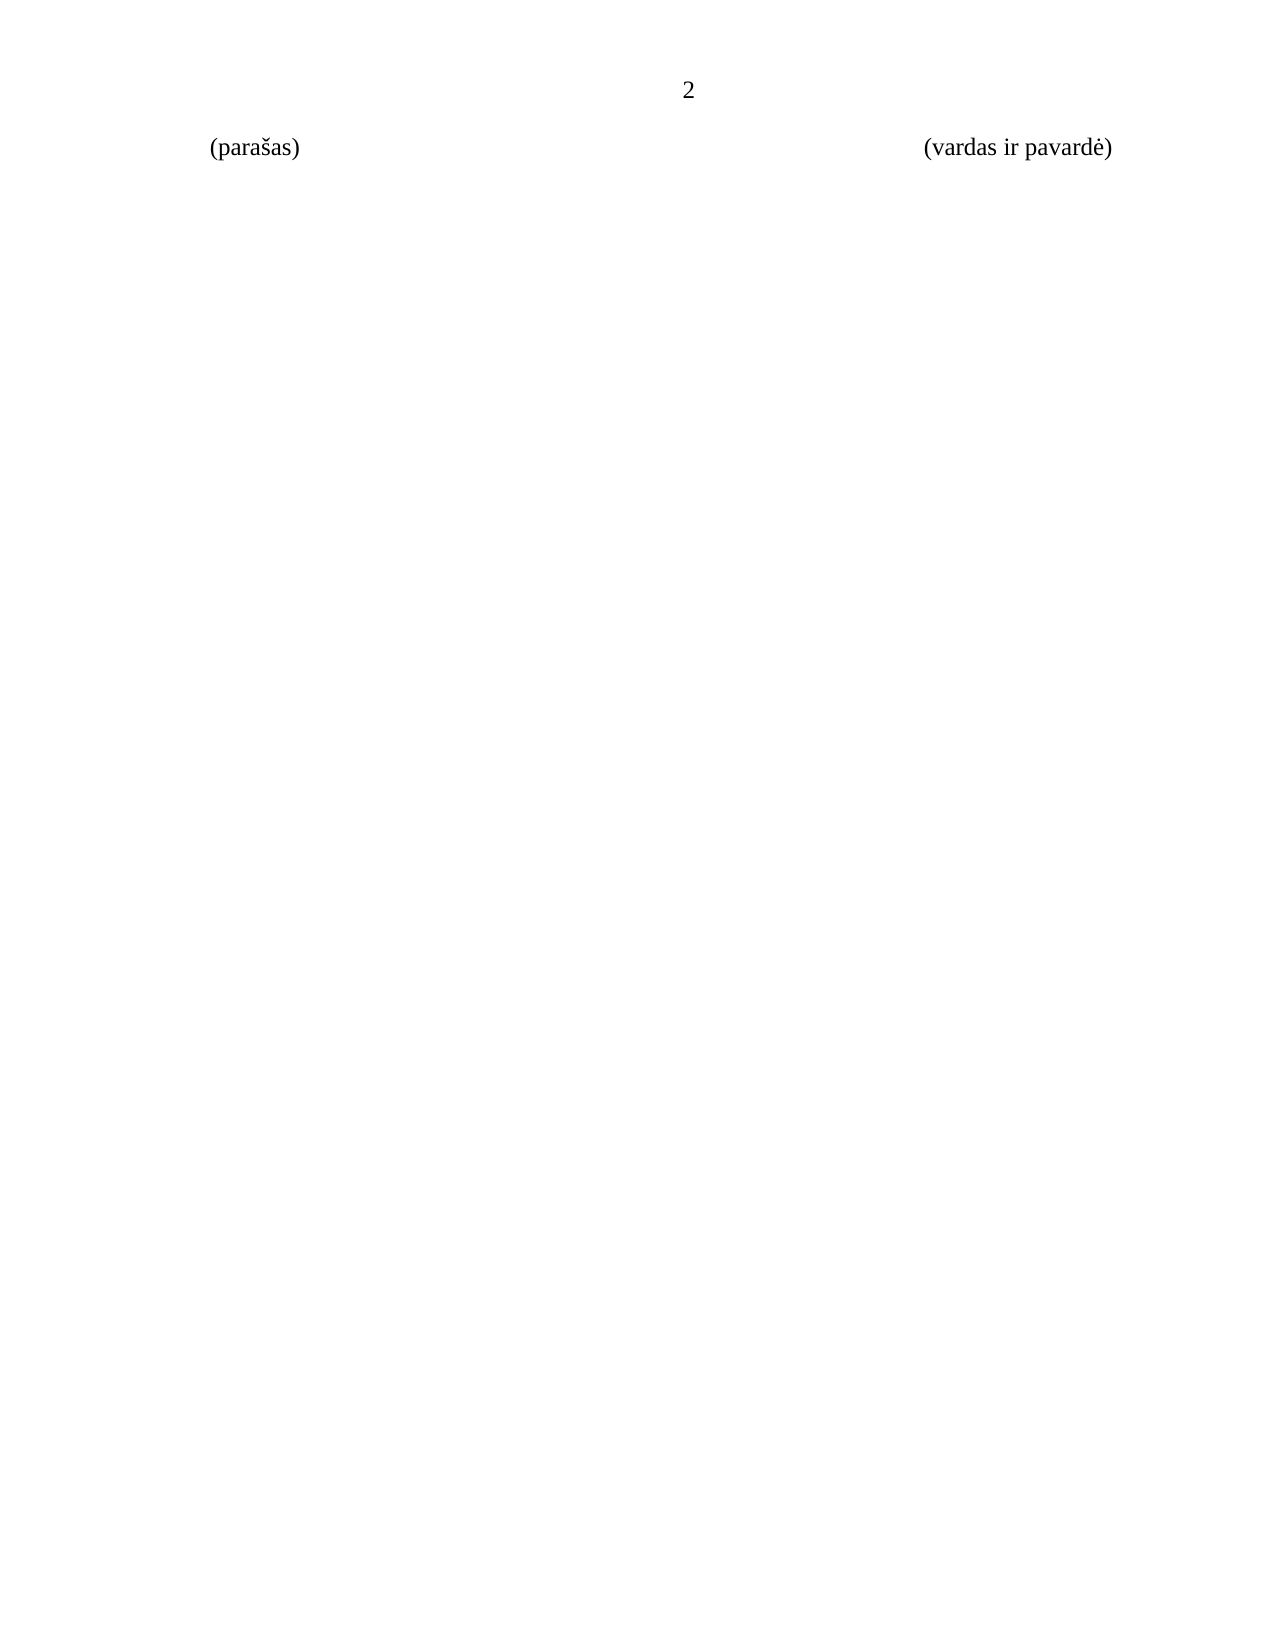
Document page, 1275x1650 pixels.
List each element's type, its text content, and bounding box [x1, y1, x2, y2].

text (parašas) (vardas ir pavardė) [177, 132, 1200, 161]
